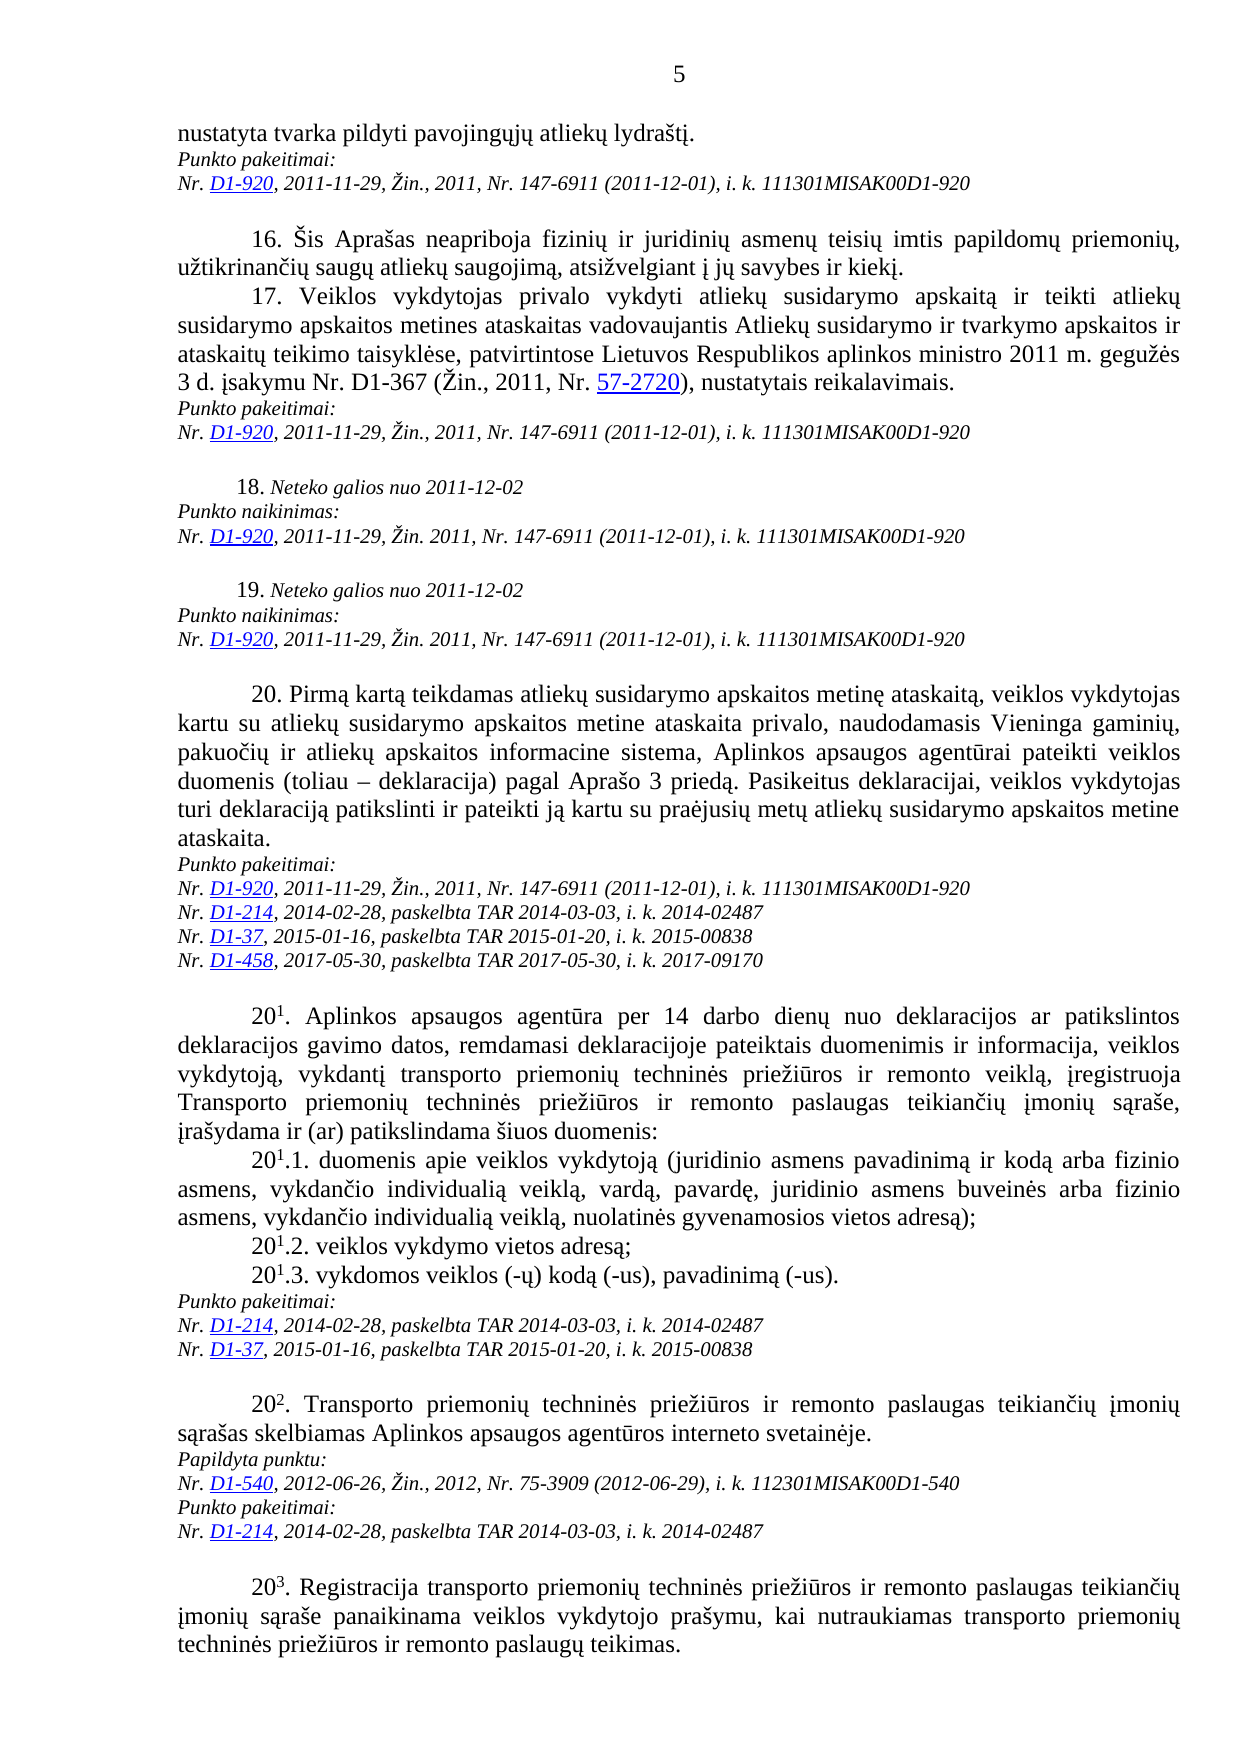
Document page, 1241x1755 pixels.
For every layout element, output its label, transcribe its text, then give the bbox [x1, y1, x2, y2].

text Nr. D1-920, 2011-11-29, Žin. 2011, Nr. 147-6911 (2011-12-01), i. k. 111301MISAK00D1-920 [177, 523, 1181, 548]
text 18. Neteko galios nuo 2011-12-02 [177, 473, 1181, 499]
text Nr. D1-37, 2015-01-16, paskelbta TAR 2015-01-20, i. k. 2015-00838 [177, 924, 1181, 948]
text 16. Šis Aprašas neapriboja fizinių ir juridinių asmenų teisių imtis papildomų priemonių, užtikrinančių saugų atliekų saugojimą, atsižvelgiant į jų savybes ir kiekį. [177, 224, 1181, 281]
text Nr. D1-214, 2014-02-28, paskelbta TAR 2014-03-03, i. k. 2014-02487 [177, 1519, 1181, 1543]
text Nr. D1-920, 2011-11-29, Žin. 2011, Nr. 147-6911 (2011-12-01), i. k. 111301MISAK00D1-920 [177, 627, 1181, 651]
text Punkto pakeitimai: [177, 396, 1181, 420]
text Punkto pakeitimai: [177, 147, 1181, 171]
text Nr. D1-37, 2015-01-16, paskelbta TAR 2015-01-20, i. k. 2015-00838 [177, 1337, 1181, 1361]
text Punkto naikinimas: [177, 603, 1181, 627]
text 201.3. vykdomos veiklos (-ų) kodą (-us), pavadinimą (-us). [177, 1260, 1181, 1289]
text nustatyta tvarka pildyti pavojingųjų atliekų lydraštį. [177, 118, 1181, 147]
text 202. Transporto priemonių techninės priežiūros ir remonto paslaugas teikiančių įmonių sąrašas skelbiamas Aplinkos apsaugos agentūros interneto svetainėje. [177, 1389, 1181, 1447]
text Nr. D1-458, 2017-05-30, paskelbta TAR 2017-05-30, i. k. 2017-09170 [177, 948, 1181, 972]
text 17. Veiklos vykdytojas privalo vykdyti atliekų susidarymo apskaitą ir teikti atliekų susidarymo apskaitos metines ataskaitas vadovaujantis Atliekų susidarymo ir tvarkymo apskaitos ir ataskaitų teikimo taisyklėse, patvirtintose Lietuvos Respublikos aplinkos ministro 2011 m. gegužės 3 d. įsakymu Nr. D1-367 (Žin., 2011, Nr. 57-2720), nustatytais reikalavimais. [177, 281, 1181, 396]
text Nr. D1-214, 2014-02-28, paskelbta TAR 2014-03-03, i. k. 2014-02487 [177, 1313, 1181, 1337]
text 201.1. duomenis apie veiklos vykdytoją (juridinio asmens pavadinimą ir kodą arba fizinio asmens, vykdančio individualią veiklą, vardą, pavardę, juridinio asmens buveinės arba fizinio asmens, vykdančio individualią veiklą, nuolatinės gyvenamosios vietos adresą); [177, 1145, 1181, 1231]
text 20. Pirmą kartą teikdamas atliekų susidarymo apskaitos metinę ataskaitą, veiklos vykdytojas kartu su atliekų susidarymo apskaitos metine ataskaita privalo, naudodamasis Vieninga gaminių, pakuočių ir atliekų apskaitos informacine sistema, Aplinkos apsaugos agentūrai pateikti veiklos duomenis (toliau – deklaracija) pagal Aprašo 3 priedą. Pasikeitus deklaracijai, veiklos vykdytojas turi deklaraciją patikslinti ir pateikti ją kartu su praėjusių metų atliekų susidarymo apskaitos metine ataskaita. [177, 679, 1181, 852]
text Nr. D1-920, 2011-11-29, Žin., 2011, Nr. 147-6911 (2011-12-01), i. k. 111301MISAK00D1-920 [177, 420, 1181, 444]
text Punkto pakeitimai: [177, 1289, 1181, 1313]
text Papildyta punktu: [177, 1447, 1181, 1471]
text Nr. D1-214, 2014-02-28, paskelbta TAR 2014-03-03, i. k. 2014-02487 [177, 900, 1181, 924]
text 203. Registracija transporto priemonių techninės priežiūros ir remonto paslaugas teikiančių įmonių sąraše panaikinama veiklos vykdytojo prašymu, kai nutraukiamas transporto priemonių techninės priežiūros ir remonto paslaugų teikimas. [177, 1572, 1181, 1658]
text Nr. D1-920, 2011-11-29, Žin., 2011, Nr. 147-6911 (2011-12-01), i. k. 111301MISAK00D1-920 [177, 171, 1181, 195]
text 19. Neteko galios nuo 2011-12-02 [177, 576, 1181, 603]
text 201.2. veiklos vykdymo vietos adresą; [177, 1231, 1181, 1260]
text Punkto pakeitimai: [177, 852, 1181, 876]
text 201. Aplinkos apsaugos agentūra per 14 darbo dienų nuo deklaracijos ar patikslintos deklaracijos gavimo datos, remdamasi deklaracijoje pateiktais duomenimis ir informacija, veiklos vykdytoją, vykdantį transporto priemonių techninės priežiūros ir remonto veiklą, įregistruoja Transporto priemonių techninės priežiūros ir remonto paslaugas teikiančių įmonių sąraše, įrašydama ir (ar) patikslindama šiuos duomenis: [177, 1001, 1181, 1145]
text Nr. D1-540, 2012-06-26, Žin., 2012, Nr. 75-3909 (2012-06-29), i. k. 112301MISAK00D1-540 [177, 1471, 1181, 1495]
text Punkto pakeitimai: [177, 1495, 1181, 1519]
text Nr. D1-920, 2011-11-29, Žin., 2011, Nr. 147-6911 (2011-12-01), i. k. 111301MISAK00D1-920 [177, 876, 1181, 900]
text Punkto naikinimas: [177, 499, 1181, 523]
